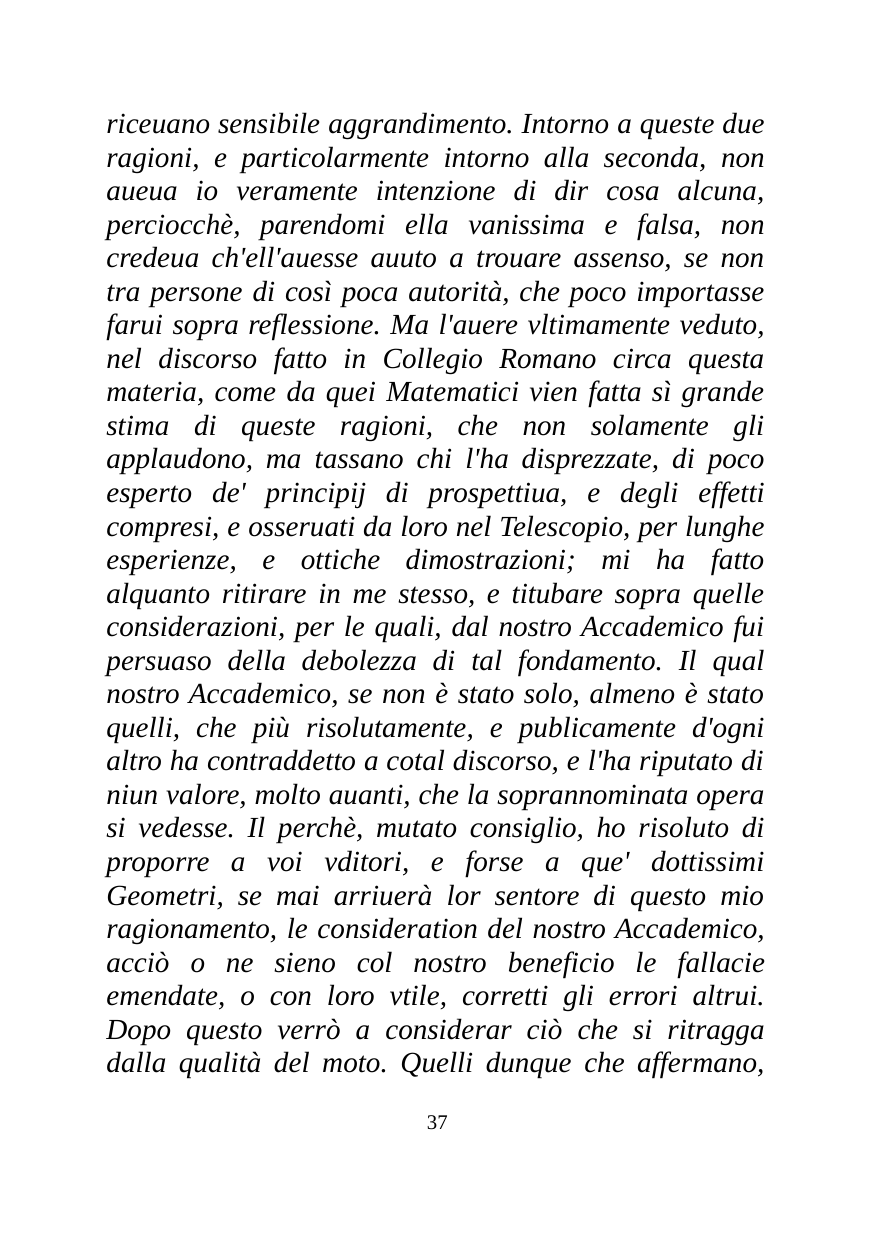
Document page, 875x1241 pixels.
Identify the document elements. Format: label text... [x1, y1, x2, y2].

text riceuano sensibile aggrandimento. Intorno a queste due ragioni, e particolarmente intorno alla seconda, non aueua io veramente intenzione di dir cosa alcuna, perciocchè, parendomi ella vanissima e falsa, non credeua ch'ell'auesse auuto a trouare assenso, se non tra persone di così poca autorità, che poco importasse farui sopra reflessione. Ma l'auere vltimamente veduto, nel discorso fatto in Collegio Romano circa questa materia, come da quei Matematici vien fatta sì grande stima di queste ragioni, che non solamente gli applaudono, ma tassano chi l'ha disprezzate, di poco esperto de' principij di prospettiua, e degli effetti compresi, e osseruati da loro nel Telescopio, per lunghe esperienze, e ottiche dimostrazioni; mi ha fatto alquanto ritirare in me stesso, e titubare sopra quelle considerazioni, per le quali, dal nostro Accademico fui persuaso della debolezza di tal fondamento. Il qual nostro Accademico, se non è stato solo, almeno è stato quelli, che più risolutamente, e publicamente d'ogni altro ha contraddetto a cotal discorso, e l'ha riputato di niun valore, molto auanti, che la soprannominata opera si vedesse. Il perchè, mutato consiglio, ho risoluto di proporre a voi vditori, e forse a que' dottissimi Geometri, se mai arriuerà lor sentore di questo mio ragionamento, le consideration del nostro Accademico, acciò o ne sieno col nostro beneficio le fallacie emendate, o con loro vtile, corretti gli errori altrui. Dopo questo verrò a considerar ciò che si ritragga dalla qualità del moto. Quelli dunque che affermano, [106, 106, 768, 1079]
